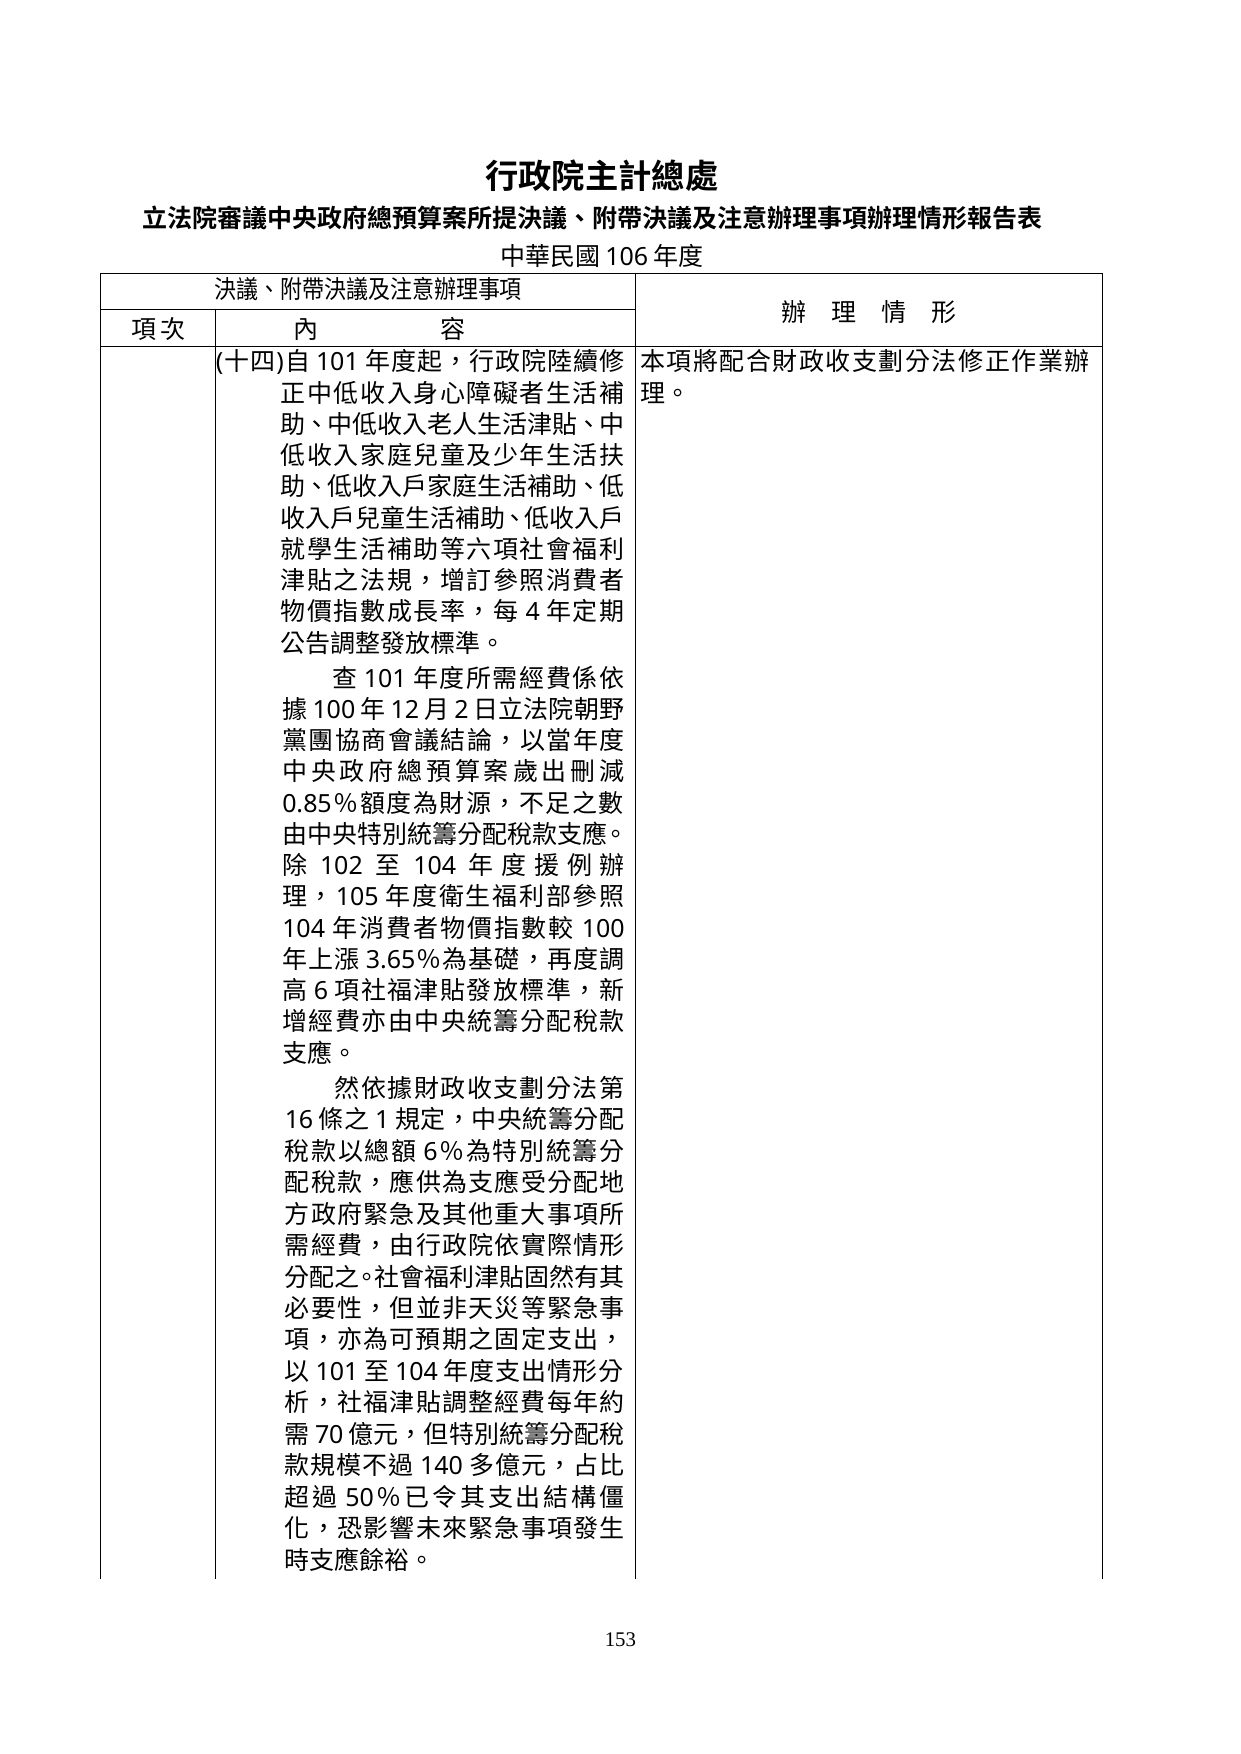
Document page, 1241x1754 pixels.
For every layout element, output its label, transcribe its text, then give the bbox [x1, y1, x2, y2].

table_cell [636, 662, 1102, 1579]
table_cell 本項將配合財政收支劃分法修正作業辦理。 [636, 347, 1102, 662]
table_cell [101, 662, 215, 1579]
table_cell 辦理情形 [636, 274, 1102, 346]
table_cell (十四)自101年度起，行政院陸續修正中低收入身心障礙者生活補助、中低收入老人生活津貼、中低收入家庭兒童及少年生活扶助、低收入戶家庭生活補助、低收入戶兒童生活補助、低收入戶就學生活補助等六項社會福利津貼之法規，增訂參照消費者物價指數成長率，每4年定期公告調整發放標準。 [216, 347, 635, 662]
table_header 行政院主計總處 立法院審議中央政府總預算案所提決議、附帶決議及注意辦理事項辦理情形報告表 中華民國106年度 [101, 150, 1102, 273]
table_cell 內 容 [216, 310, 635, 346]
table_cell 項次 [101, 310, 215, 346]
table_cell [101, 347, 215, 662]
table_cell 決議、附帶決議及注意辦理事項 [101, 274, 635, 308]
table_cell 查101年度所需經費係依據100年12月2日立法院朝野黨團協商會議結論，以當年度中央政府總預算案歲出刪減0.85％額度為財源，不足之數由中央特別統籌分配稅款支應。除102至104年度援例辦理，105年度衛生福利部參照104年消費者物價指數較100年上漲3.65％為基礎，再度調高6項社福津貼發放標準，新增經費亦由中央統籌分配稅款支應。 然依據財政收支劃分法第16條之1規定，中央統籌分配稅款以總額6％為特別統籌分配稅款，應供為支應受分配地方政府緊急及其他重大事項所需經費，由行政院依實際情形分配之。社會福利津貼固然有其必要性，但並非天災等緊急事項，亦為可預期之固定支出，以101至104年度支出情形分析，社福津貼調整經費每年約需70億元，但特別統籌分配稅款規模不過140多億元，占比超過50％已令其支出結構僵化，恐影響未來緊急事項發生時支應餘裕。 [216, 662, 635, 1579]
